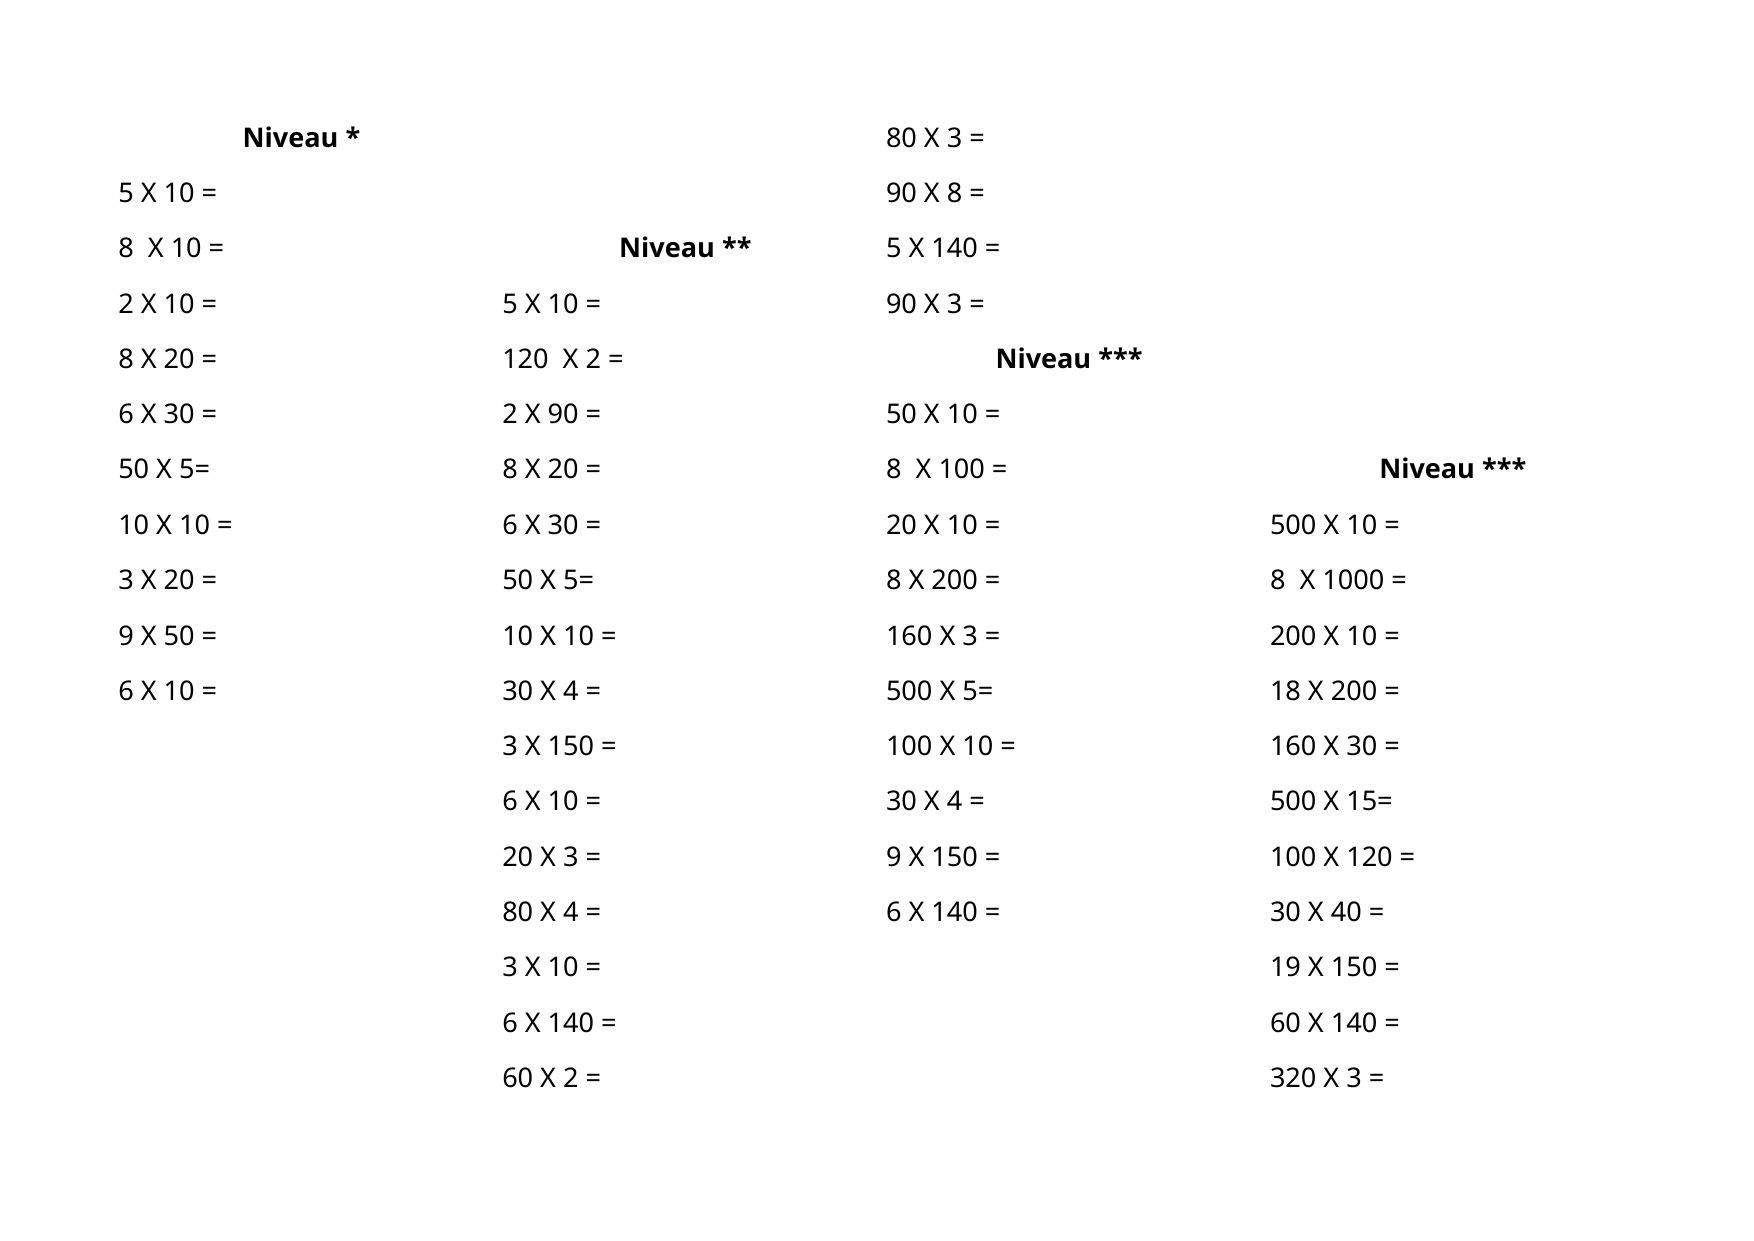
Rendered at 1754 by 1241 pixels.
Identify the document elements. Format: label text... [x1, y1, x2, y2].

text 30 X 40 = [1270, 892, 1636, 929]
text 500 X 5= [886, 671, 1252, 708]
text 500 X 15= [1270, 782, 1636, 819]
text 5 X 140 = [886, 229, 1252, 266]
text 8 X 10 = [118, 229, 484, 266]
text 50 X 10 = [886, 395, 1252, 432]
text 5 X 10 = [502, 284, 868, 321]
text 80 X 3 = [886, 118, 1252, 155]
text 100 X 120 = [1270, 837, 1636, 874]
text 3 X 150 = [502, 727, 868, 763]
text 120 X 2 = [502, 339, 868, 376]
text 200 X 10 = [1270, 616, 1636, 653]
text 80 X 4 = [502, 892, 868, 929]
text 50 X 5= [502, 561, 868, 597]
text Niveau ** [502, 229, 868, 266]
text 8 X 200 = [886, 561, 1252, 597]
text 9 X 50 = [118, 616, 484, 653]
text 8 X 20 = [118, 339, 484, 376]
text 18 X 200 = [1270, 671, 1636, 708]
text 3 X 20 = [118, 561, 484, 597]
text 60 X 140 = [1270, 1003, 1636, 1040]
text 6 X 140 = [502, 1003, 868, 1040]
text 500 X 10 = [1270, 505, 1636, 542]
text 19 X 150 = [1270, 948, 1636, 985]
text 2 X 90 = [502, 395, 868, 432]
text 8 X 100 = [886, 450, 1252, 487]
text 8 X 20 = [502, 450, 868, 487]
text 8 X 1000 = [1270, 561, 1636, 597]
text 20 X 3 = [502, 837, 868, 874]
text 6 X 30 = [502, 505, 868, 542]
text Niveau * [118, 118, 484, 155]
text 100 X 10 = [886, 727, 1252, 763]
text Niveau *** [886, 339, 1252, 376]
text 90 X 3 = [886, 284, 1252, 321]
text 160 X 30 = [1270, 727, 1636, 763]
text 6 X 140 = [886, 892, 1252, 929]
text 60 X 2 = [502, 1058, 868, 1095]
text 320 X 3 = [1270, 1058, 1636, 1095]
text 6 X 10 = [118, 671, 484, 708]
text 2 X 10 = [118, 284, 484, 321]
text 3 X 10 = [502, 948, 868, 985]
text 20 X 10 = [886, 505, 1252, 542]
text 10 X 10 = [502, 616, 868, 653]
text 10 X 10 = [118, 505, 484, 542]
text 30 X 4 = [502, 671, 868, 708]
text 6 X 30 = [118, 395, 484, 432]
text 90 X 8 = [886, 173, 1252, 210]
text 5 X 10 = [118, 173, 484, 210]
text 30 X 4 = [886, 782, 1252, 819]
text 9 X 150 = [886, 837, 1252, 874]
text 50 X 5= [118, 450, 484, 487]
text Niveau *** [1270, 450, 1636, 487]
text 160 X 3 = [886, 616, 1252, 653]
text 6 X 10 = [502, 782, 868, 819]
